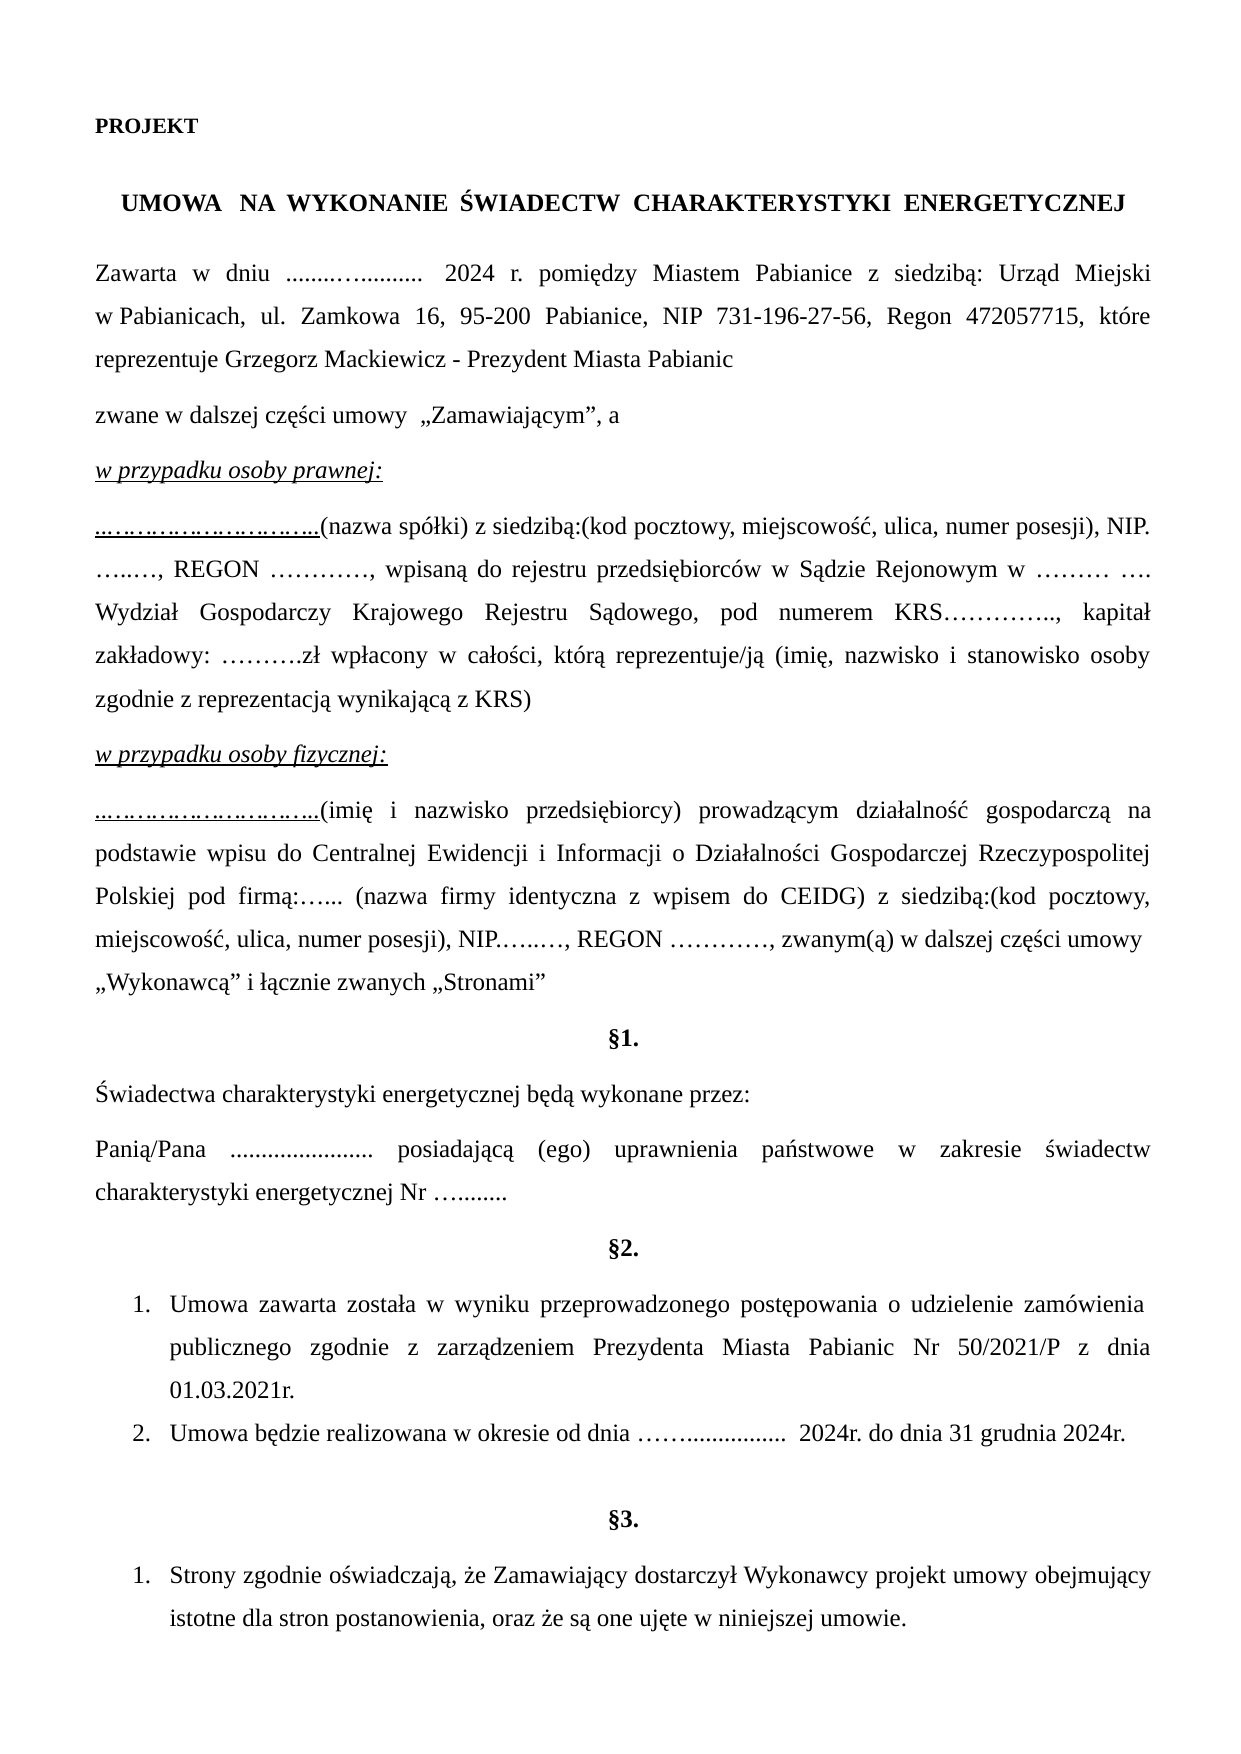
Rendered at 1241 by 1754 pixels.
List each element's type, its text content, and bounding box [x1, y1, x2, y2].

text zwane w dalszej części umowy „Zamawiającym”, a [95, 400, 1152, 429]
text Panią/Pana ....................... posiadającą (ego) uprawnienia państwowe w zakresie świadectw charakterystyki energetycznej Nr …........ [95, 1134, 1152, 1206]
text ..………………………..(nazwa spółki) z siedzibą:(kod pocztowy, miejscowość, ulica, numer posesji), NIP.…..…, REGON …………, wpisaną do rejestru przedsiębiorców w Sądzie Rejonowym w ……… …. Wydział Gospodarczy Krajowego Rejestru Sądowego, pod numerem KRS………….., kapitał zakładowy: ……….zł wpłacony w całości, którą reprezentuje/ją (imię, nazwisko i stanowisko osoby zgodnie z reprezentacją wynikającą z KRS) [95, 511, 1152, 712]
list Umowa zawarta została w wyniku przeprowadzonego postępowania o udzielenie zamówienia publicznego zgodnie z zarządzeniem Prezydenta Miasta Pabianic Nr 50/2021/P z dnia 01.03.2021r. [132, 1289, 1152, 1404]
list Strony zgodnie oświadczają, że Zamawiający dostarczył Wykonawcy projekt umowy obejmujący istotne dla stron postanowienia, oraz że są one ujęte w niniejszej umowie. [132, 1560, 1152, 1632]
text Świadectwa charakterystyki energetycznej będą wykonane przez: [95, 1079, 1152, 1107]
text PROJEKT [95, 113, 1152, 138]
text w przypadku osoby fizycznej: [95, 739, 1152, 768]
text §2. [95, 1233, 1152, 1262]
text §1. [95, 1023, 1152, 1052]
text UMOWA NA WYKONANIE ŚWIADECTW CHARAKTERYSTYKI ENERGETYCZNEJ [95, 188, 1152, 246]
text §3. [95, 1504, 1152, 1533]
text ..………………………..(imię i nazwisko przedsiębiorcy) prowadzącym działalność gospodarczą na podstawie wpisu do Centralnej Ewidencji i Informacji o Działalności Gospodarczej Rzeczypospolitej Polskiej pod firmą:…... (nazwa firmy identyczna z wpisem do CEIDG) z siedzibą:(kod pocztowy, miejscowość, ulica, numer posesji), NIP.…..…, REGON …………, zwanym(ą) w dalszej części umowy „Wykonawcą” i łącznie zwanych „Stronami” [95, 795, 1152, 996]
text w przypadku osoby prawnej: [95, 456, 1152, 484]
text Zawarta w dniu ........….......... 2024 r. pomiędzy Miastem Pabianice z siedzibą: Urząd Miejski w Pabianicach, ul. Zamkowa 16, 95-200 Pabianice, NIP 731-196-27-56, Regon 472057715, które reprezentuje Grzegorz Mackiewicz - Prezydent Miasta Pabianic [95, 258, 1152, 373]
list Umowa będzie realizowana w okresie od dnia ……................ 2024r. do dnia 31 grudnia 2024r. [132, 1418, 1152, 1447]
